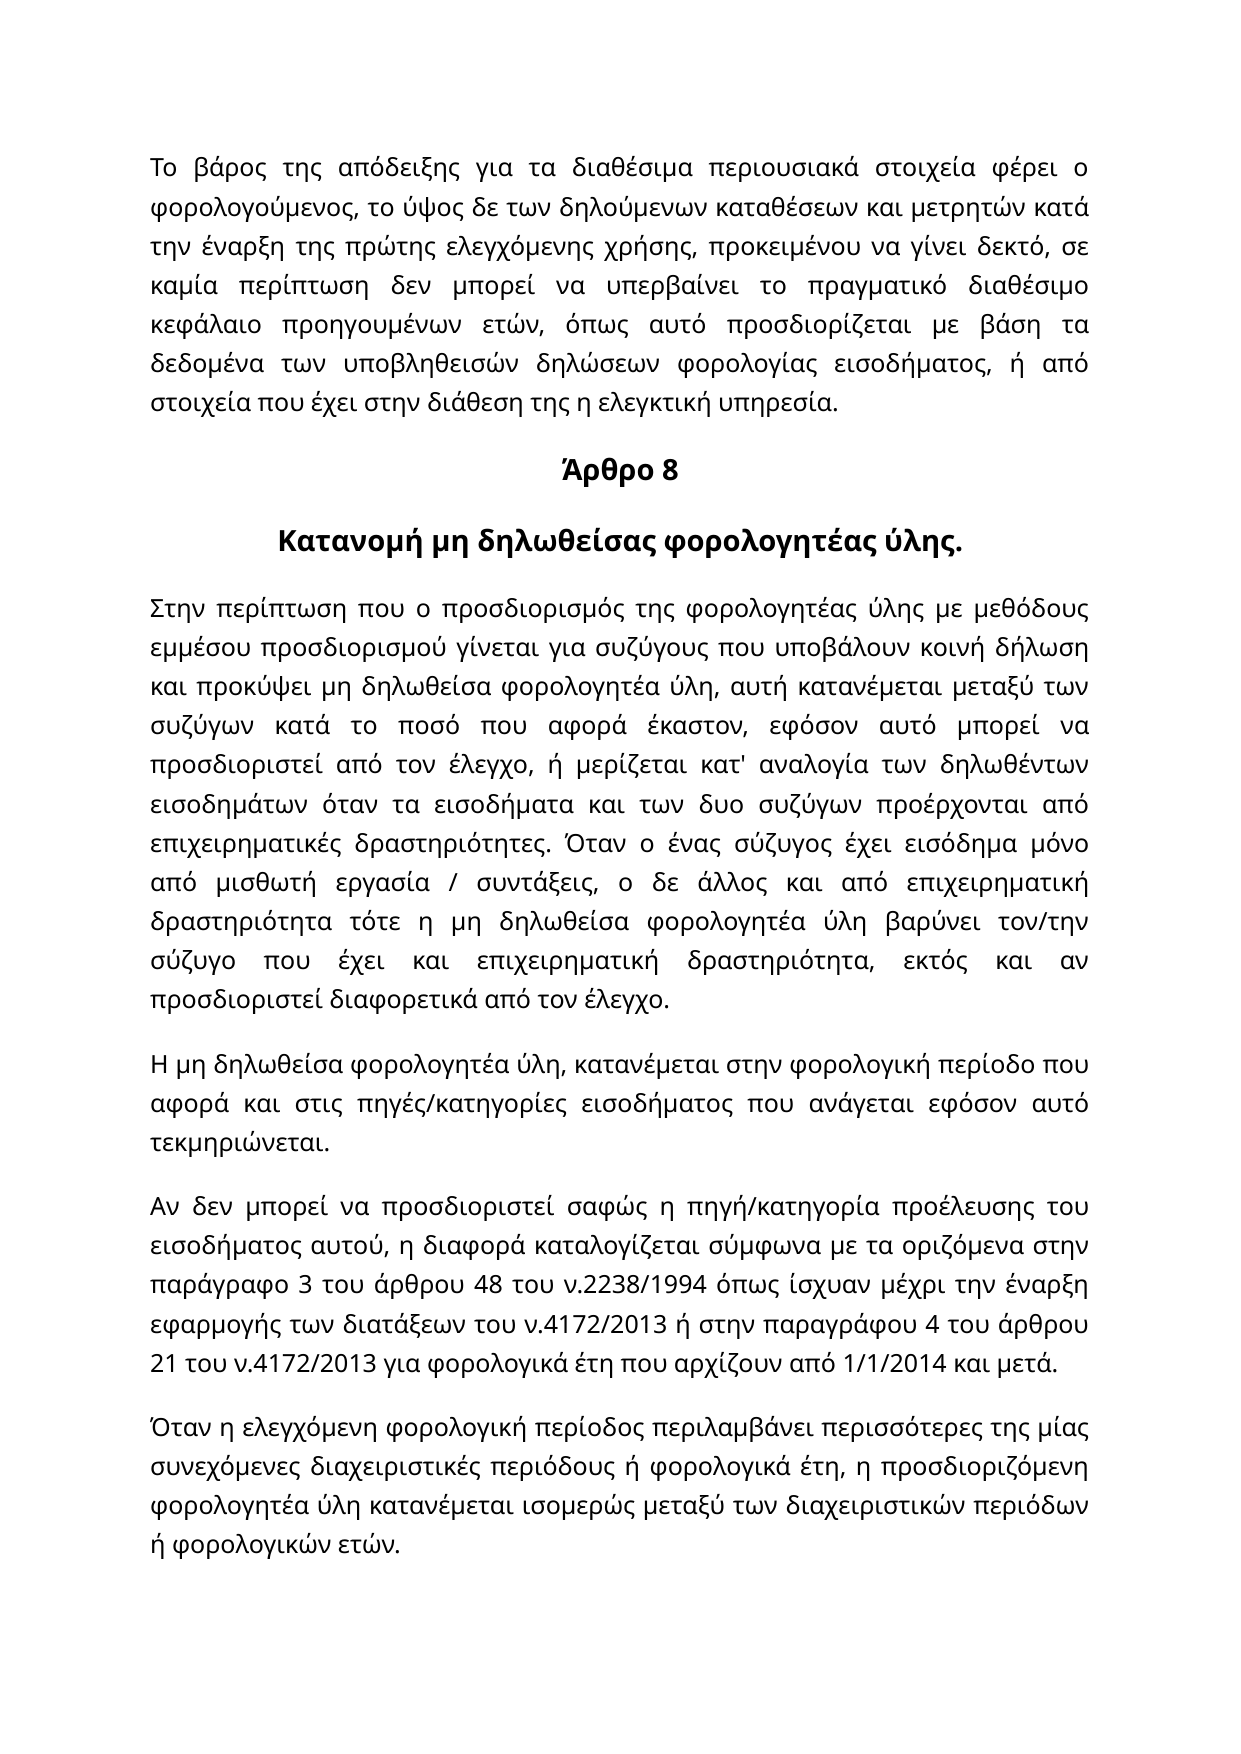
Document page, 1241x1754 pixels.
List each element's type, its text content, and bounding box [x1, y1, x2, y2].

text Αν δεν μπορεί να προσδιοριστεί σαφώς η πηγή/κατηγορία προέλευσης του εισοδήματος αυτού, η διαφορά καταλογίζεται σύμφωνα με τα οριζόμενα στην παράγραφο 3 του άρθρου 48 του ν.2238/1994 όπως ίσχυαν μέχρι την έναρξη εφαρμογής των διατάξεων του ν.4172/2013 ή στην παραγράφου 4 του άρθρου 21 του ν.4172/2013 για φορολογικά έτη που αρχίζουν από 1/1/2014 και μετά. [150, 1189, 1090, 1379]
text Στην περίπτωση που ο προσδιορισμός της φορολογητέας ύλης με μεθόδους εμμέσου προσδιορισμού γίνεται για συζύγους που υποβάλουν κοινή δήλωση και προκύψει μη δηλωθείσα φορολογητέα ύλη, αυτή κατανέμεται μεταξύ των συζύγων κατά το ποσό που αφορά έκαστον, εφόσον αυτό μπορεί να προσδιοριστεί από τον έλεγχο, ή μερίζεται κατ' αναλογία των δηλωθέντων εισοδημάτων όταν τα εισοδήματα και των δυο συζύγων προέρχονται από επιχειρηματικές δραστηριότητες. Όταν ο ένας σύζυγος έχει εισόδημα μόνο από μισθωτή εργασία / συντάξεις, ο δε άλλος και από επιχειρηματική δραστηριότητα τότε η μη δηλωθείσα φορολογητέα ύλη βαρύνει τον/την σύζυγο που έχει και επιχειρηματική δραστηριότητα, εκτός και αν προσδιοριστεί διαφορετικά από τον έλεγχο. [150, 590, 1090, 1016]
text Το βάρος της απόδειξης για τα διαθέσιμα περιουσιακά στοιχεία φέρει ο φορολογούμενος, το ύψος δε των δηλούμενων καταθέσεων και μετρητών κατά την έναρξη της πρώτης ελεγχόμενης χρήσης, προκειμένου να γίνει δεκτό, σε καμία περίπτωση δεν μπορεί να υπερβαίνει το πραγματικό διαθέσιμο κεφάλαιο προηγουμένων ετών, όπως αυτό προσδιορίζεται με βάση τα δεδομένα των υποβληθεισών δηλώσεων φορολογίας εισοδήματος, ή από στοιχεία που έχει στην διάθεση της η ελεγκτική υπηρεσία. [150, 150, 1090, 419]
subtitle Άρθρο 8 [150, 449, 1090, 489]
text Η μη δηλωθείσα φορολογητέα ύλη, κατανέμεται στην φορολογική περίοδο που αφορά και στις πηγές/κατηγορίες εισοδήματος που ανάγεται εφόσον αυτό τεκμηριώνεται. [150, 1046, 1090, 1159]
subtitle Κατανομή μη δηλωθείσας φορολογητέας ύλης. [150, 520, 1090, 559]
text Όταν η ελεγχόμενη φορολογική περίοδος περιλαμβάνει περισσότερες της μίας συνεχόμενες διαχειριστικές περιόδους ή φορολογικά έτη, η προσδιοριζόμενη φορολογητέα ύλη κατανέμεται ισομερώς μεταξύ των διαχειριστικών περιόδων ή φορολογικών ετών. [150, 1409, 1090, 1561]
